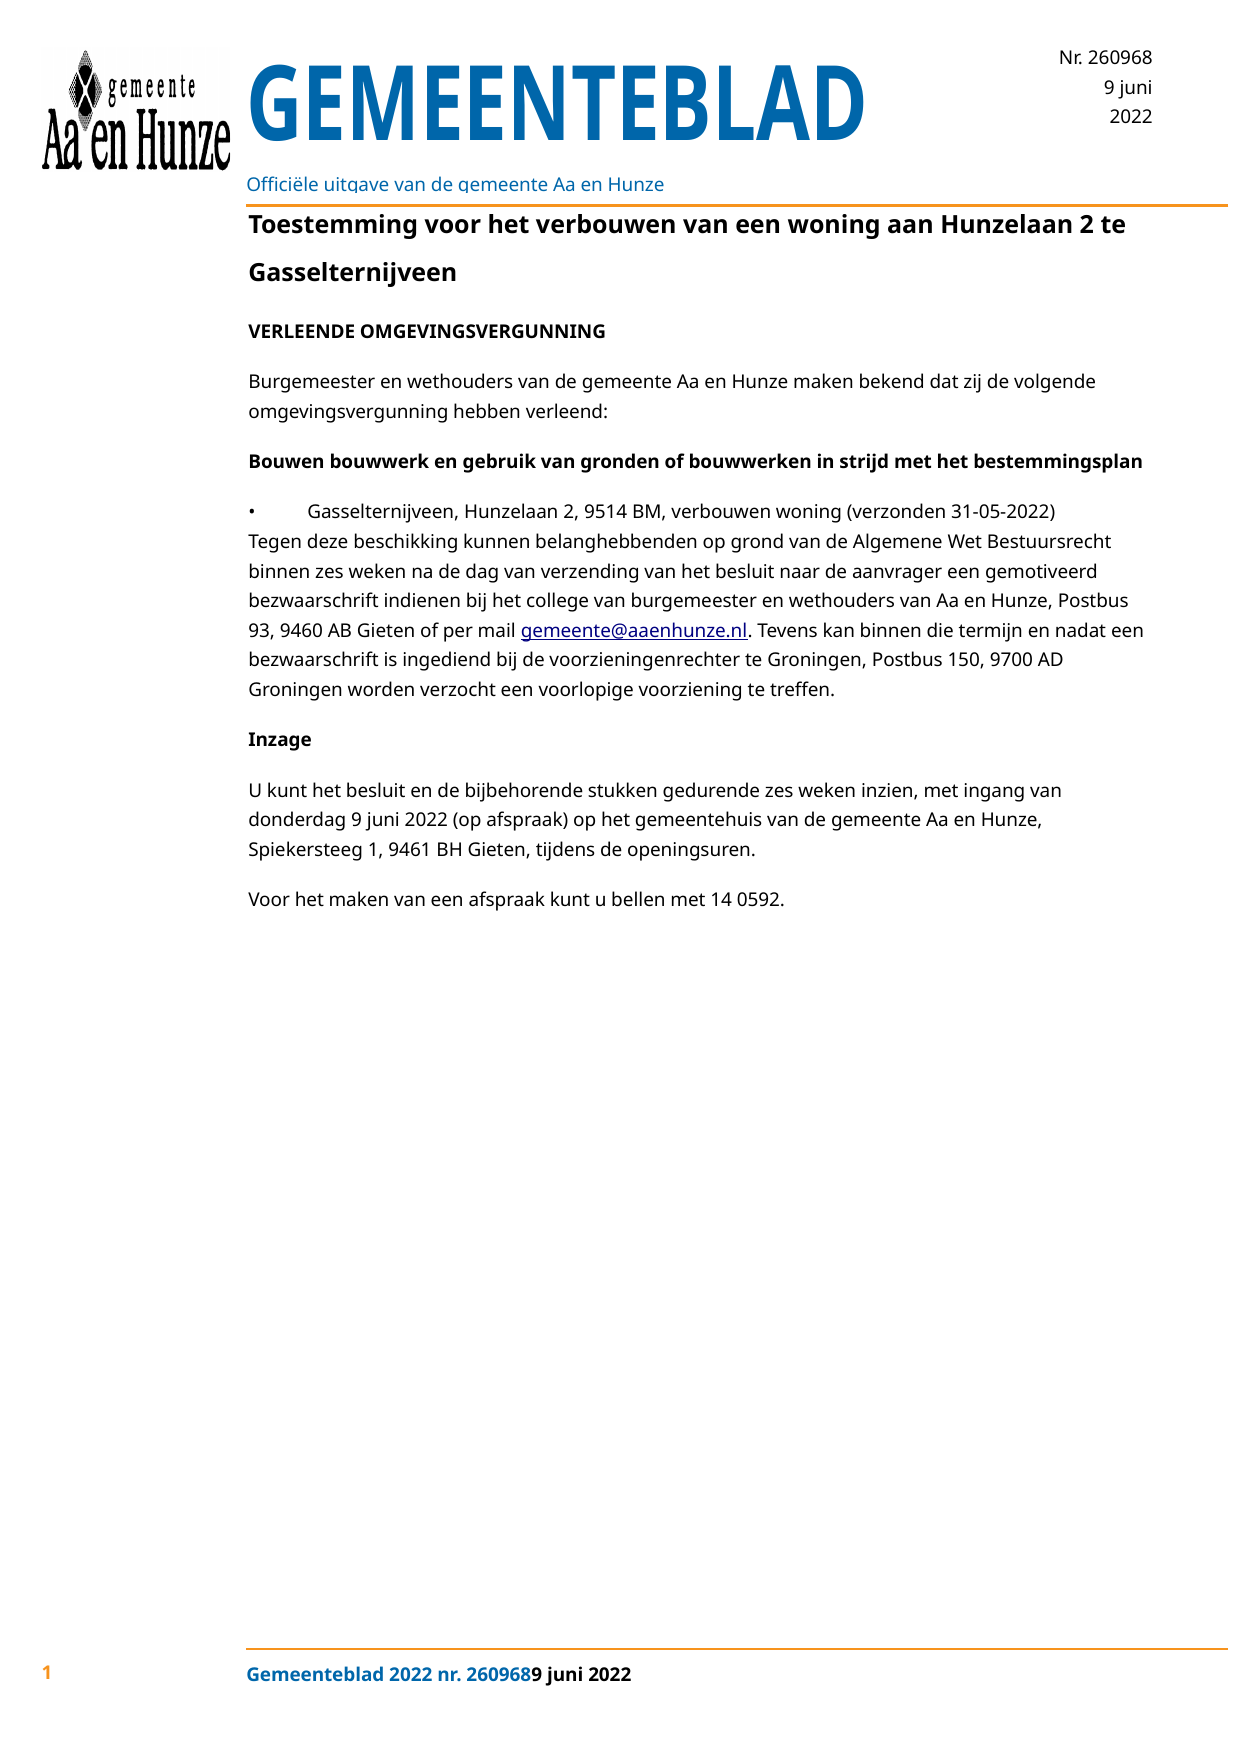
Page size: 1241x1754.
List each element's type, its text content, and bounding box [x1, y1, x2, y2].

text VERLEENDE OMGEVINGSVERGUNNING [248, 318, 1152, 344]
list Gasselternijveen, Hunzelaan 2, 9514 BM, verbouwen woning (verzonden 31-05-2022) [248, 499, 1152, 524]
text Inzage [248, 727, 1152, 752]
text Toestemming voor het verbouwen van een woning aan Hunzelaan 2 te Gasselternijveen [248, 207, 1152, 288]
picture [41, 47, 231, 172]
text U kunt het besluit en de bijbehorende stukken gedurende zes weken inzien, met ingang van donderdag 9 juni 2022 (op afspraak) op het gemeentehuis van de gemeente Aa en Hunze, Spiekersteeg 1, 9461 BH Gieten, tijdens de openingsuren. [248, 777, 1152, 862]
text Voor het maken van een afspraak kunt u bellen met 14 0592. [248, 887, 1152, 912]
text Burgemeester en wethouders van de gemeente Aa en Hunze maken bekend dat zij de volgende omgevingsvergunning hebben verleend: [248, 368, 1152, 424]
text Bouwen bouwwerk en gebruik van gronden of bouwwerken in strijd met het bestemmingsplan [248, 448, 1152, 474]
text Tegen deze beschikking kunnen belanghebbenden op grond van de Algemene Wet Bestuursrecht binnen zes weken na de dag van verzending van het besluit naar de aanvrager een gemotiveerd bezwaarschrift indienen bij het college van burgemeester en wethouders van Aa en Hunze, Postbus 93, 9460 AB Gieten of per mail gemeente@aaenhunze.nl. Tevens kan binnen die termijn en nadat een bezwaarschrift is ingediend bij de voorzieningenrechter te Groningen, Postbus 150, 9700 AD Groningen worden verzocht een voorlopige voorziening te treffen. [248, 528, 1152, 702]
